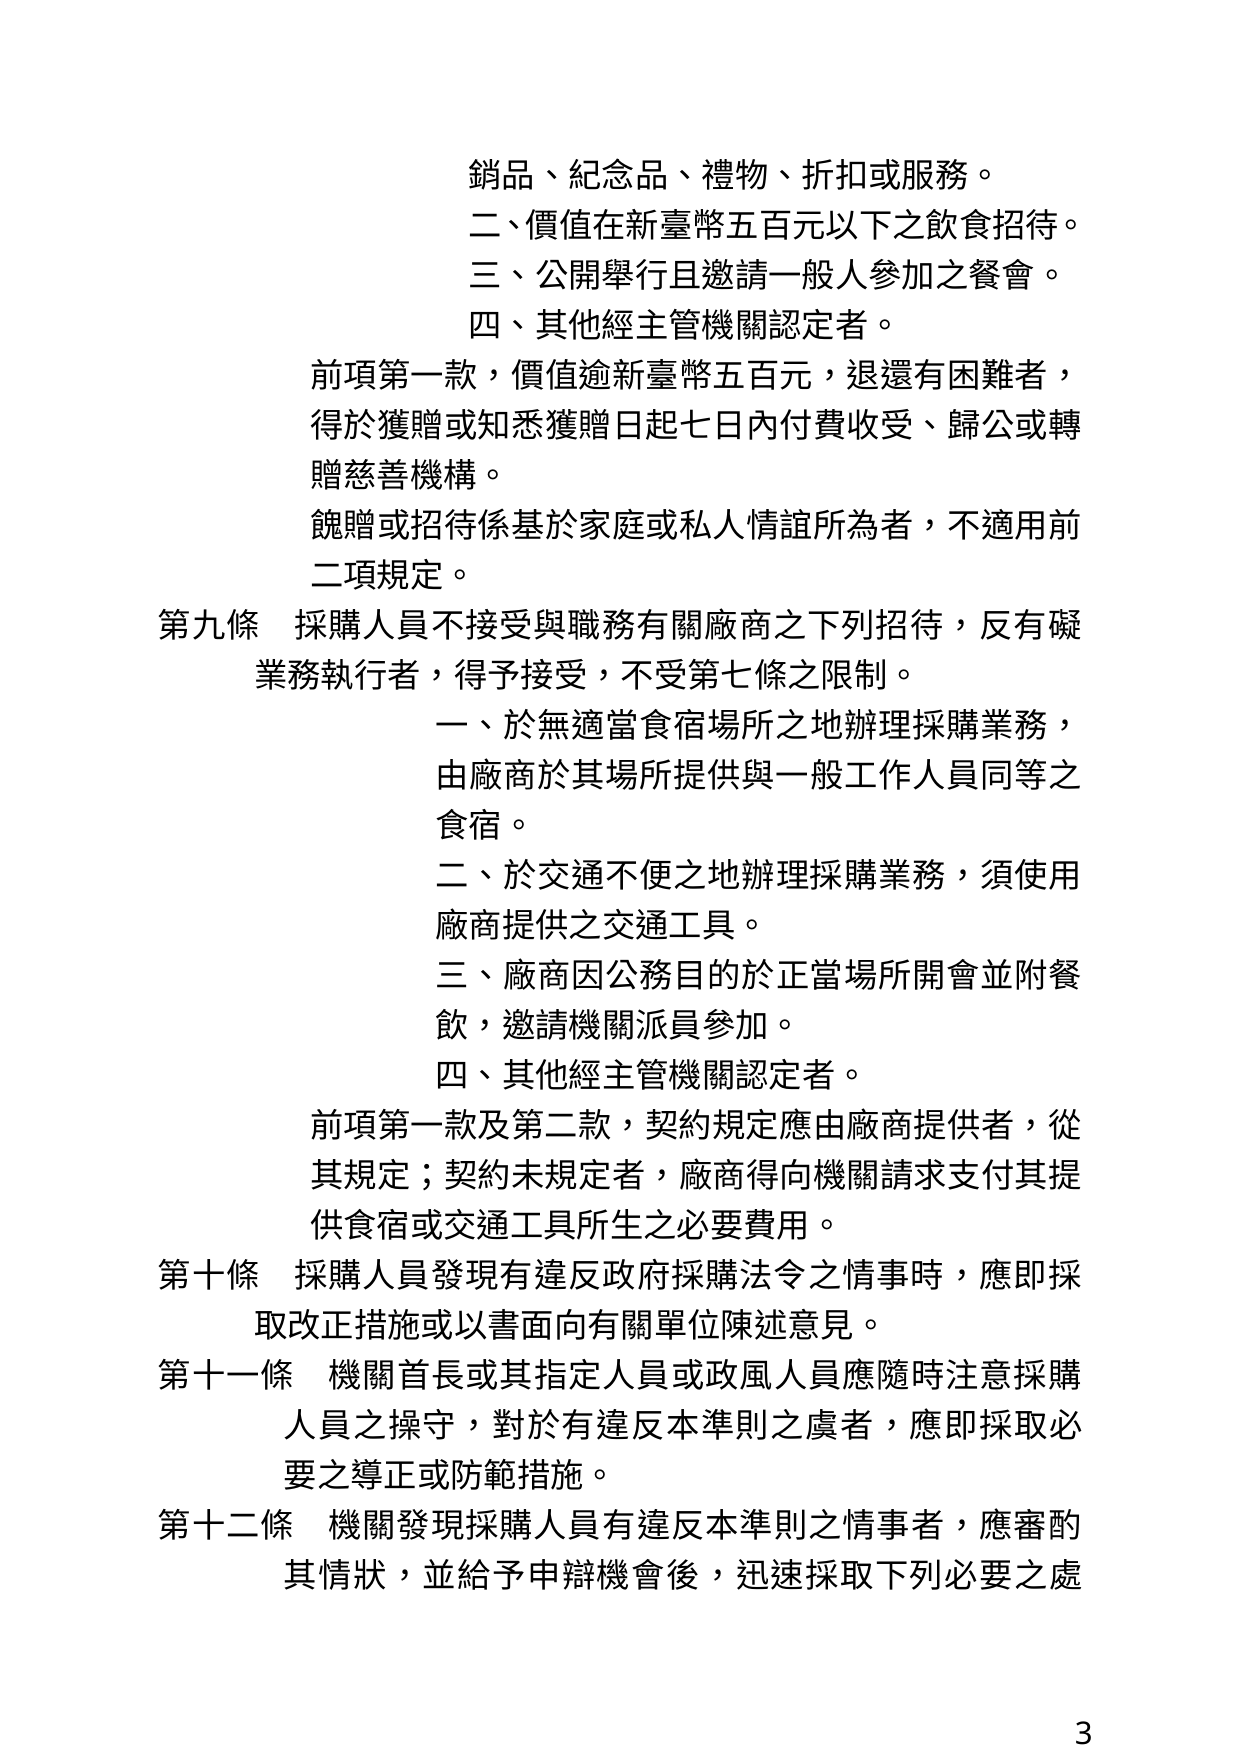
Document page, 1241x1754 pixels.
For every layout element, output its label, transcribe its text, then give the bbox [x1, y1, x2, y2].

text 第十條 採購人員發現有違反政府採購法令之情事時，應即採取改正措施或以書面向有關單位陳述意見。 [158, 1248, 1083, 1348]
text 第十二條 機關發現採購人員有違反本準則之情事者，應審酌其情狀，並給予申辯機會後，迅速採取下列必要之處 [158, 1498, 1083, 1598]
list 三、廠商因公務目的於正當場所開會並附餐飲，邀請機關派員參加。 [372, 948, 1083, 1048]
list 一、於無適當食宿場所之地辦理採購業務，由廠商於其場所提供與一般工作人員同等之食宿。 [372, 698, 1083, 848]
list 二、於交通不便之地辦理採購業務，須使用廠商提供之交通工具。 [372, 848, 1083, 948]
list 四、其他經主管機關認定者。 [372, 298, 1083, 348]
list 前項第一款，價值逾新臺幣五百元，退還有困難者，得於獲贈或知悉獲贈日起七日內付費收受、歸公或轉贈慈善機構。 [251, 348, 1083, 498]
text 第十一條 機關首長或其指定人員或政風人員應隨時注意採購人員之操守，對於有違反本準則之虞者，應即採取必要之導正或防範措施。 [158, 1348, 1083, 1498]
list 三、公開舉行且邀請一般人參加之餐會。 [372, 248, 1083, 298]
list 前項第一款及第二款，契約規定應由廠商提供者，從其規定；契約未規定者，廠商得向機關請求支付其提供食宿或交通工具所生之必要費用。 [251, 1098, 1083, 1248]
list 銷品、紀念品、禮物、折扣或服務。 [372, 148, 1083, 198]
list 四、其他經主管機關認定者。 [372, 1048, 1083, 1098]
list 餽贈或招待係基於家庭或私人情誼所為者，不適用前二項規定。 [251, 498, 1083, 598]
list 二、價值在新臺幣五百元以下之飲食招待。 [372, 198, 1083, 248]
text 第九條 採購人員不接受與職務有關廠商之下列招待，反有礙業務執行者，得予接受，不受第七條之限制。 [158, 598, 1083, 698]
